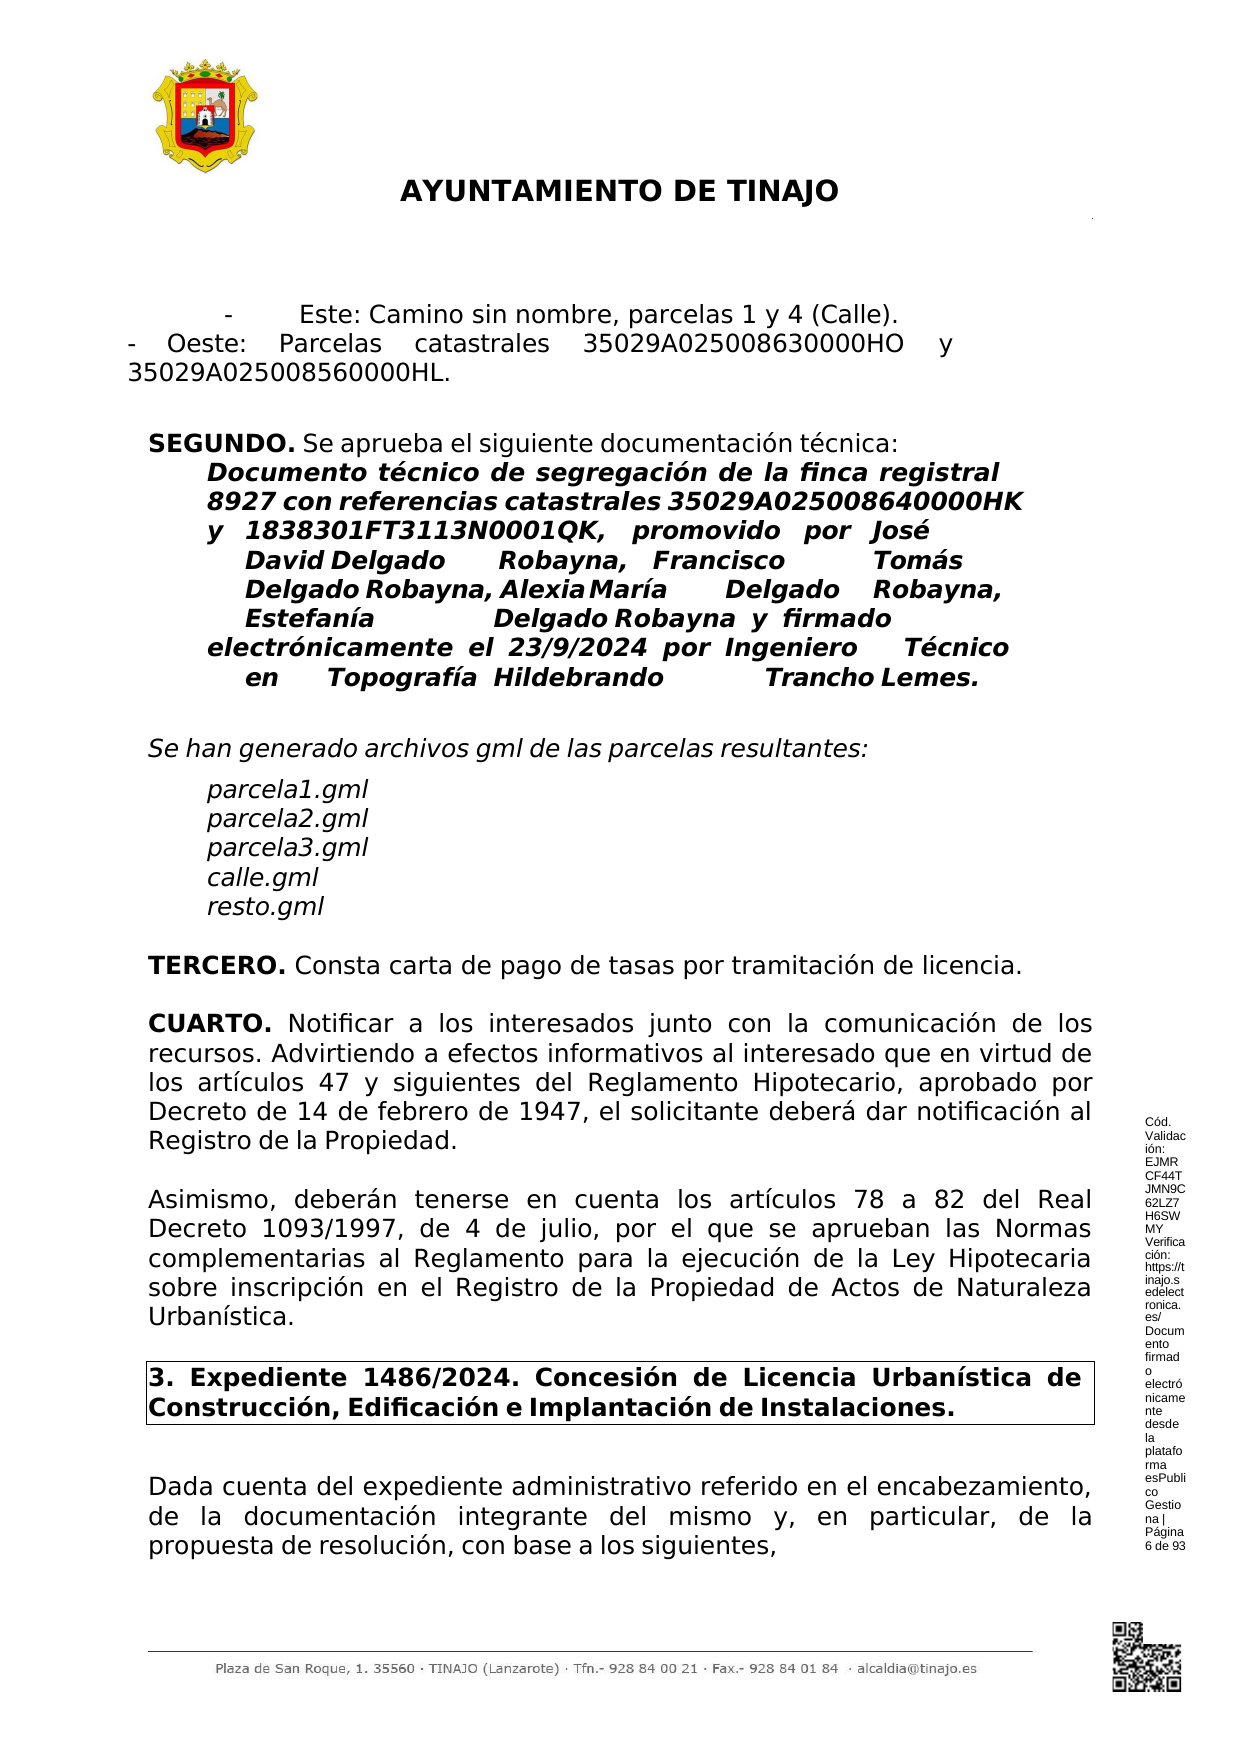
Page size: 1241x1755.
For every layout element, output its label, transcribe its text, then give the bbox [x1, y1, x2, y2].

text Verificación: https://tinajo.sedelectronica.es/ [1145, 1237, 1186, 1324]
text Dada cuenta del expediente administrativo referido en el encabezamiento, de la documentación integrante del mismo y, en particular, de la propuesta de resolución, con base a los siguientes, [148, 1472, 1092, 1560]
text CUARTO. Notificar a los interesados junto con la comunicación de los recursos. Advirtiendo a efectos informativos al interesado que en virtud de los artículos 47 y siguientes del Reglamento Hipotecario, aprobado por Decreto de 14 de febrero de 1947, el solicitante deberá dar notificación al Registro de la Propiedad. [148, 1009, 1093, 1156]
text SEGUNDO. Se aprueba el siguiente documentación técnica: Documento técnico de segregación de la finca registral 8927 con referencias catastrales 35029A025008640000HK y 1838301FT3113N0001QK, promovido por José David Delgado Robayna, Francisco Tomás Delgado Robayna, Alexia María Delgado Robayna, Estefanía Delgado Robayna y firmado electrónicamente el 23/9/2024 por Ingeniero Técnico en Topografía Hildebrando Trancho Lemes. [148, 429, 1034, 692]
text [1143, 1114, 1186, 1644]
text 3. Expediente 1486/2024. Concesión de Licencia Urbanística de Construcción, Edificación e Implantación de Instalaciones. [148, 1363, 1094, 1422]
text Se han generado archivos gml de las parcelas resultantes: parcela1.gml [148, 723, 1029, 804]
text parcela2.gml parcela3.gml calle.gml resto.gml [207, 804, 433, 921]
text Documento firmado electrónicamente desde la plataforma esPublico Gestiona | Página 6 de 93 [1145, 1324, 1186, 1553]
text Cód. Validación: EJMRCF44TJMN9C62LZ7H6SWMY [1145, 1116, 1186, 1237]
text Asimismo, deberán tenerse en cuenta los artículos 78 a 82 del Real Decreto 1093/1997, de 4 de julio, por el que se aprueban las Normas complementarias al Reglamento para la ejecución de la Ley Hipotecaria sobre inscripción en el Registro de la Propiedad de Actos de Naturaleza Urbanística. [148, 1185, 1092, 1332]
text TERCERO. Consta carta de pago de tasas por tramitación de licencia. [148, 951, 1170, 980]
list Oeste: Parcelas catastrales 35029A025008630000HO y 35029A025008560000HL. [127, 329, 1033, 387]
list Este: Camino sin nombre, parcelas 1 y 4 (Calle). [224, 300, 1170, 329]
